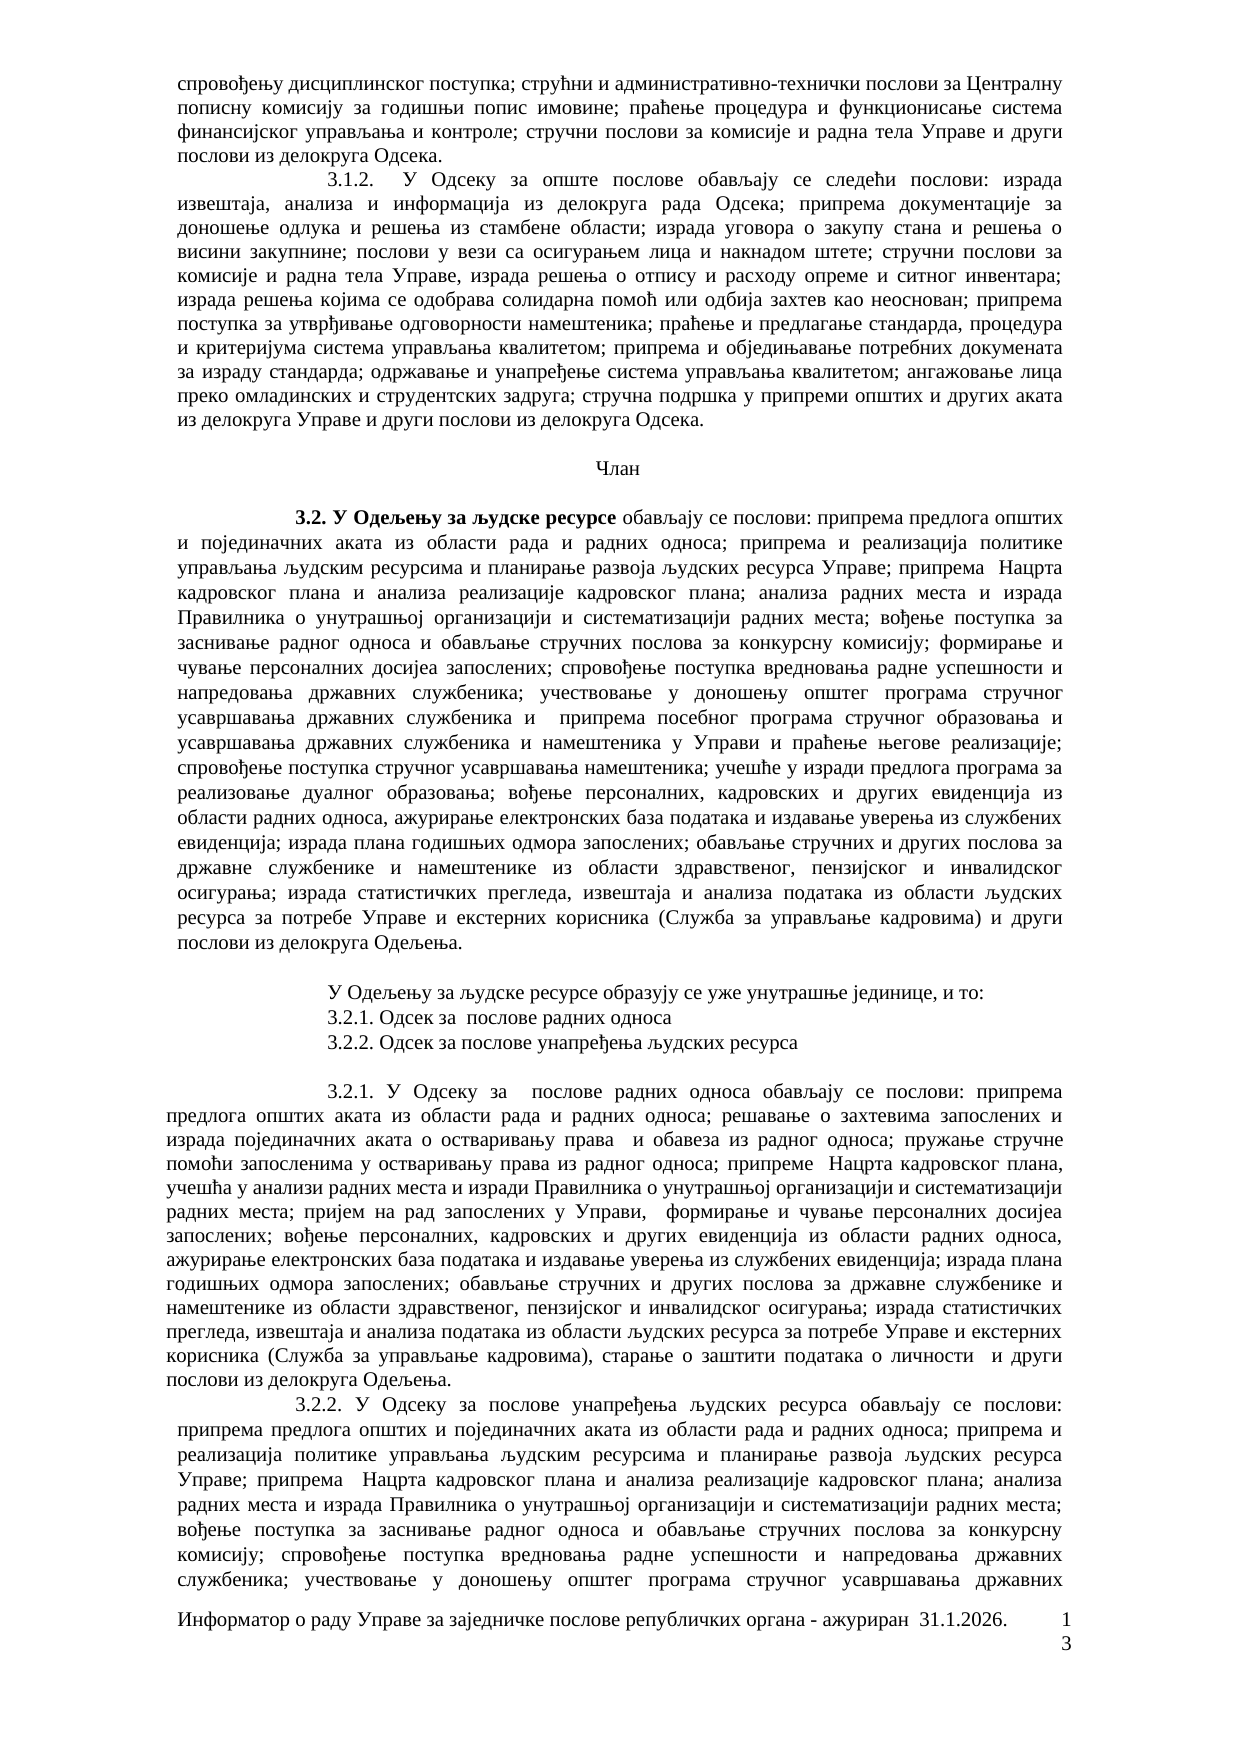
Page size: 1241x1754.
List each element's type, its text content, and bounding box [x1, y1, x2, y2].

text У Одељењу за људске ресурсе образују се уже унутрашње јединице, и то: [177, 979, 1063, 1004]
text Члан [177, 456, 1063, 479]
text 3.2. У Одељењу за људске ресурсе обављају се послови: припрема предлога општих и појединачних аката из области рада и радних односа; припрема и реализација политике управљања људским ресурсима и планирање развоја људских ресурса Управе; припрема Нацрта кадровског плана и анализа реализације кадровског плана; анализа радних места и израда Правилника о унутрашњој организацији и систематизацији радних места; вођење поступка за заснивање радног односа и обављање стручних послова за конкурсну комисију; формирање и чување персоналних досијеа запослених; спровођење поступка вредновања радне успешности и напредовања државних службеника; учествовање у доношењу општег програма стручног усавршавања државних службеника и припрема посебног програма стручног образовања и усавршавања државних службеника и намештеника у Управи и праћење његове реализације; спровођење поступка стручног усавршавања намештеника; учешће у изради предлога програма за реализовање дуалног образовања; вођење персоналних, кадровских и других евиденција из области радних односа, ажурирање електронских база података и издавање уверења из службених евиденција; израда плана годишњих одмора запослених; обављање стручних и других послова за државне службенике и намештенике из области здравственог, пензијског и инвалидског осигурања; израда статистичких прегледа, извештаја и анализа података из области људских ресурса за потребе Управе и екстерних корисника (Служба за управљање кадровима) и други послови из делокруга Одељења. [177, 504, 1063, 954]
text 3.2.2. Одсек за послове унапређења људских ресурса [177, 1029, 1063, 1054]
text спровођењу дисциплинског поступка; струћни и административно-технички послови за Централну пописну комисију за годишњи попис имовине; праћење процедура и функционисање система финансијског управљања и контроле; стручни послови за комисије и радна тела Управе и други послови из делокруга Одсека. [177, 71, 1063, 167]
text 3.1.2. У Одсеку за опште послове обављају се следећи послови: израда извештаја, анализа и информација из делокруга рада Одсека; припрема документације за доношење одлука и решења из стамбене области; израда уговора о закупу стана и решења о висини закупнине; послови у вези са осигурањем лица и накнадом штете; стручни послови за комисије и радна тела Управе, израда решења о отпису и расходу опреме и ситног инвентара; израда решења којима се одобрава солидарна помоћ или одбија захтев као неоснован; припрема поступка за утврђивање одговорности намештеника; праћење и предлагање стандарда, процедура и критеријума система управљања квалитетом; припрема и обједињавање потребних докумената за израду стандарда; одржавање и унапређење система управљања квалитетом; ангажовање лица преко омладинских и струдентских задруга; стручна подршка у припреми општих и других аката из делокруга Управе и други послови из делокруга Одсека. [177, 167, 1063, 431]
text 3.2.1. Одсек за послове радних односа [177, 1004, 1063, 1029]
text 3.2.2. У Одсеку за послове унапређења људских ресурса обављају се послови: припрема предлога општих и појединачних аката из области рада и радних односа; припрема и реализација политике управљања људским ресурсима и планирање развоја људских ресурса Управе; припрема Нацрта кадровског плана и анализа реализације кадровског плана; анализа радних места и израда Правилника о унутрашњој организацији и систематизацији радних места; вођење поступка за заснивање радног односа и обављање стручних послова за конкурсну комисију; спровођење поступка вредновања радне успешности и напредовања државних службеника; учествовање у доношењу општег програма стручног усавршавања државних [177, 1391, 1063, 1591]
text 3.2.1. У Одсеку за послове радних односа обављају се послови: припрема предлога општих аката из области рада и радних односа; решавање о захтевима запослених и израда појединачних аката о остваривању права и обавеза из радног односа; пружање стручне помоћи запосленима у остваривању права из радног односа; припреме Нацрта кадровског плана, учешћа у анализи радних места и изради Правилника о унутрашњој организацији и систематизацији радних места; пријем на рад запослених у Управи, формирање и чување персоналних досијеа запослених; вођење персоналних, кадровских и других евиденција из области радних односа, ажурирање електронских база података и издавање уверења из службених евиденција; израда плана годишњих одмора запослених; обављање стручних и других послова за државне службенике и намештенике из области здравственог, пензијског и инвалидског осигурања; израда статистичких прегледа, извештаја и анализа података из области људских ресурса за потребе Управе и екстерних корисника (Служба за управљање кадровима), старање о заштити података о личности и други послови из делокруга Одељења. [166, 1079, 1063, 1391]
